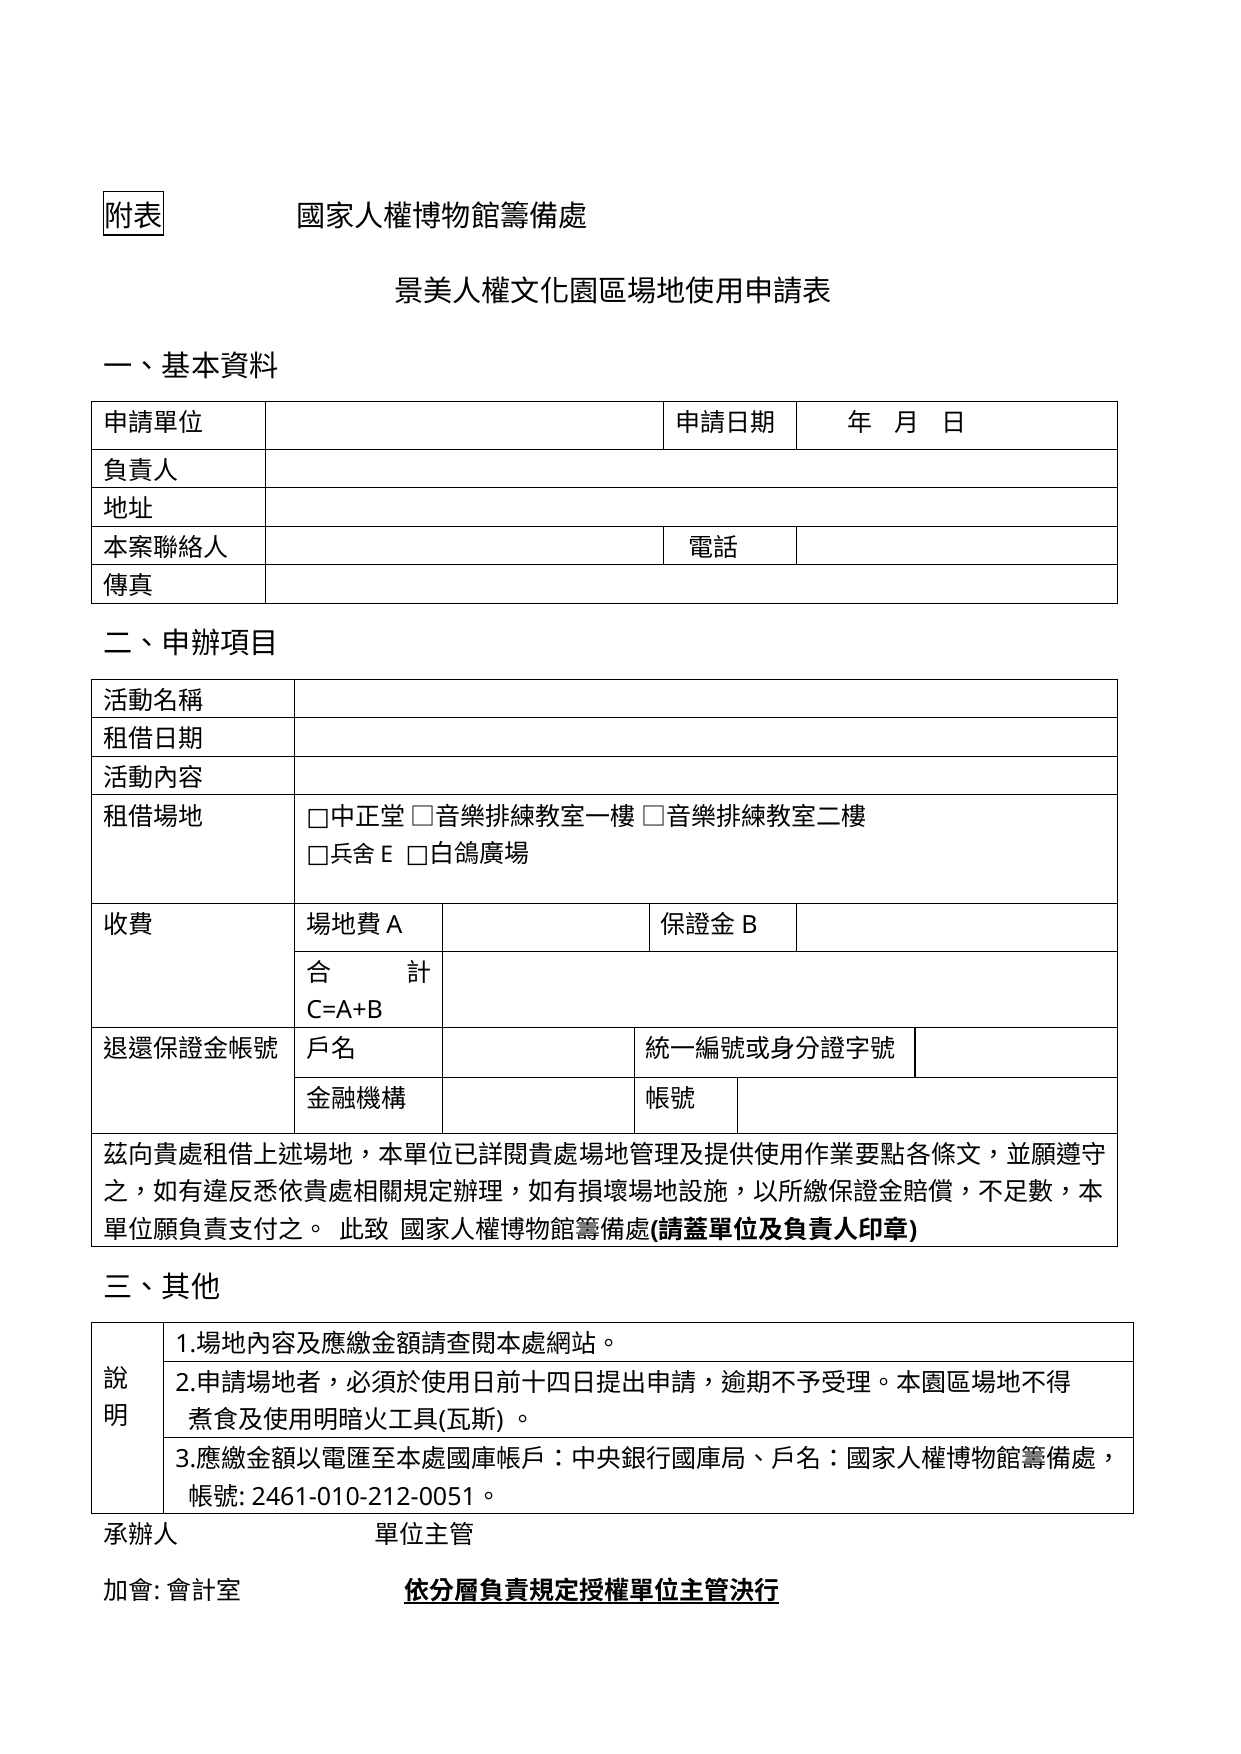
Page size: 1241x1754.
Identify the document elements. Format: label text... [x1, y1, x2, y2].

table_cell 統一編號或身分證字號 [635, 1028, 914, 1077]
text 承辦人 單位主管 [103, 1514, 1122, 1551]
table_cell 傳真 [92, 565, 265, 603]
text 一、基本資料 [103, 326, 1122, 401]
text 景美人權文化園區場地使用申請表 [103, 251, 1122, 326]
table_cell 負責人 [92, 450, 265, 487]
table_cell 租借日期 [92, 718, 294, 756]
text 二、申辦項目 [103, 604, 1122, 679]
table_cell [443, 904, 649, 951]
table_cell 退還保證金帳號 [92, 1028, 294, 1133]
table_cell [266, 450, 1117, 487]
table_header [295, 680, 1117, 717]
table_cell 電話 [664, 527, 796, 564]
table_cell 3.應繳金額以電匯至本處國庫帳戶：中央銀行國庫局、戶名：國家人權博物館籌備處， 帳號: 2461-010-212-0051。 [164, 1438, 1133, 1513]
table_cell [443, 1078, 634, 1133]
table_cell [738, 1078, 1117, 1133]
table_header 1.場地內容及應繳金額請查閱本處網站。 [164, 1323, 1133, 1361]
table_cell 保證金 B [650, 904, 796, 951]
table_cell 租借場地 [92, 795, 294, 902]
table_header 年 月 日 [797, 402, 1117, 448]
table_cell 合計 C=A+B [295, 952, 442, 1027]
table_cell 金融機構 [295, 1078, 442, 1133]
table_cell [916, 1028, 1117, 1077]
table_cell 地址 [92, 488, 265, 526]
table_cell 場地費A [295, 904, 442, 951]
table_cell [443, 1028, 634, 1077]
table_header [266, 402, 663, 448]
table_cell [295, 757, 1117, 794]
table_cell 收費 [92, 904, 294, 1027]
table_cell 茲向貴處租借上述場地，本單位已詳閱貴處場地管理及提供使用作業要點各條文，並願遵守之，如有違反悉依貴處相關規定辦理，如有損壞場地設施，以所繳保證金賠償，不足數，本單位願負責支付之。 此致 國家人權博物館籌備處(請蓋單位及負責人印章) [92, 1134, 1117, 1246]
table_header 說明 [92, 1323, 163, 1513]
table_cell 帳號 [635, 1078, 737, 1133]
table_cell 本案聯絡人 [92, 527, 265, 564]
table_cell [266, 527, 663, 564]
table_cell 活動內容 [92, 757, 294, 794]
table_cell 2.申請場地者，必須於使用日前十四日提出申請，逾期不予受理。本園區場地不得 煮食及使用明暗火工具(瓦斯) 。 [164, 1362, 1133, 1437]
table_cell 戶名 [295, 1028, 442, 1077]
table_cell [443, 952, 1117, 1027]
table_header 活動名稱 [92, 680, 294, 717]
text 三、其他 [103, 1247, 1122, 1322]
text 加會: 會計室 依分層負責規定授權單位主管決行 [103, 1570, 1122, 1608]
text 附表 國家人權博物館籌備處 [103, 176, 1122, 251]
table_cell □中正堂 □音樂排練教室一樓 □音樂排練教室二樓 □兵舍E □白鴿廣場 [295, 795, 1117, 902]
table_header 申請單位 [92, 402, 265, 448]
table_cell [797, 904, 1117, 951]
table_cell [295, 718, 1117, 756]
table_cell [797, 527, 1117, 564]
table_cell [266, 488, 1117, 526]
table_header 申請日期 [664, 402, 796, 448]
table_cell [266, 565, 1117, 603]
